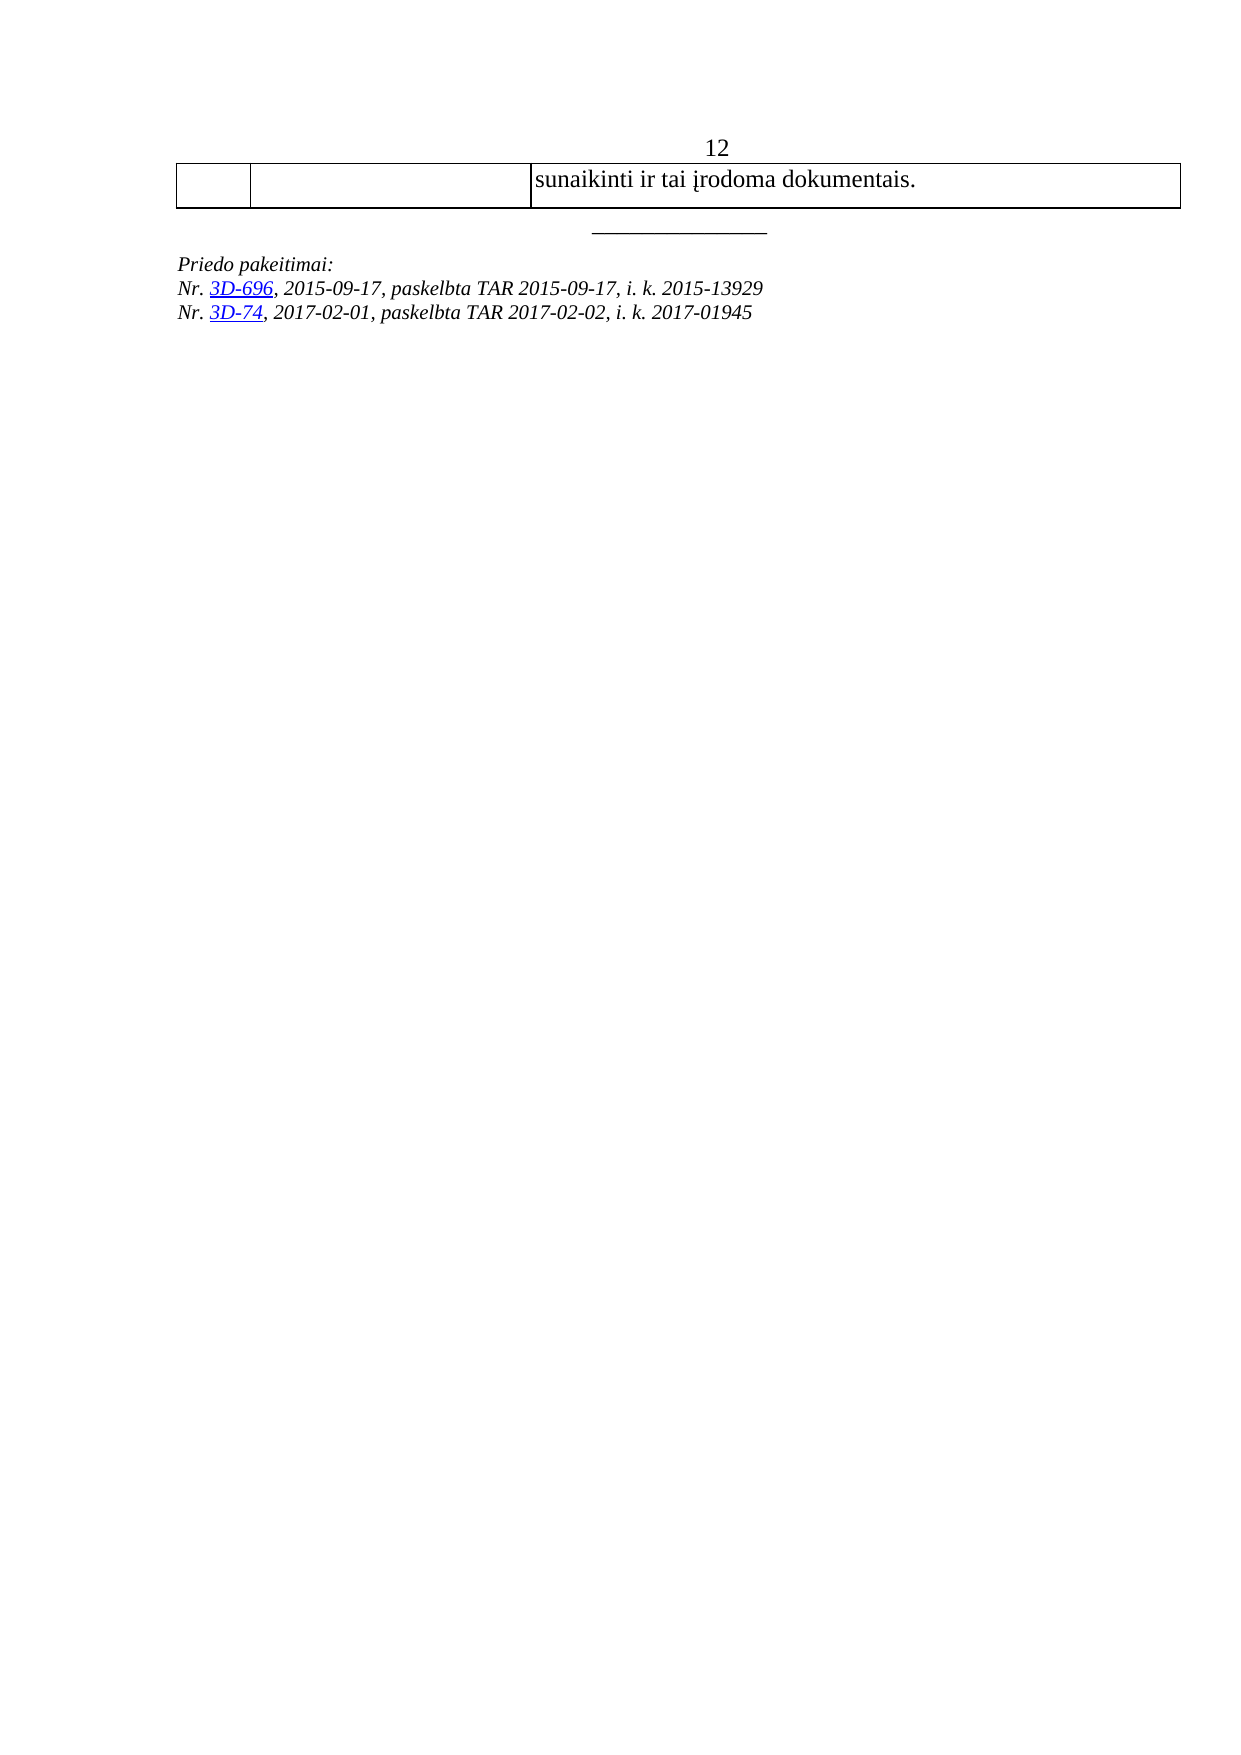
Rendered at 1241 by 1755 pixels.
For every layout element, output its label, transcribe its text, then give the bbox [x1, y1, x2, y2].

text Priedo pakeitimai: [177, 252, 1181, 276]
text Nr. 3D-696, 2015-09-17, paskelbta TAR 2015-09-17, i. k. 2015-13929 [177, 276, 1181, 300]
table_cell [177, 164, 250, 207]
text ______________ [177, 209, 1181, 237]
text Nr. 3D-74, 2017-02-01, paskelbta TAR 2017-02-02, i. k. 2017-01945 [177, 300, 1181, 324]
table_cell sunaikinti ir tai įrodoma dokumentais. [532, 164, 1180, 207]
table_cell [251, 164, 530, 207]
